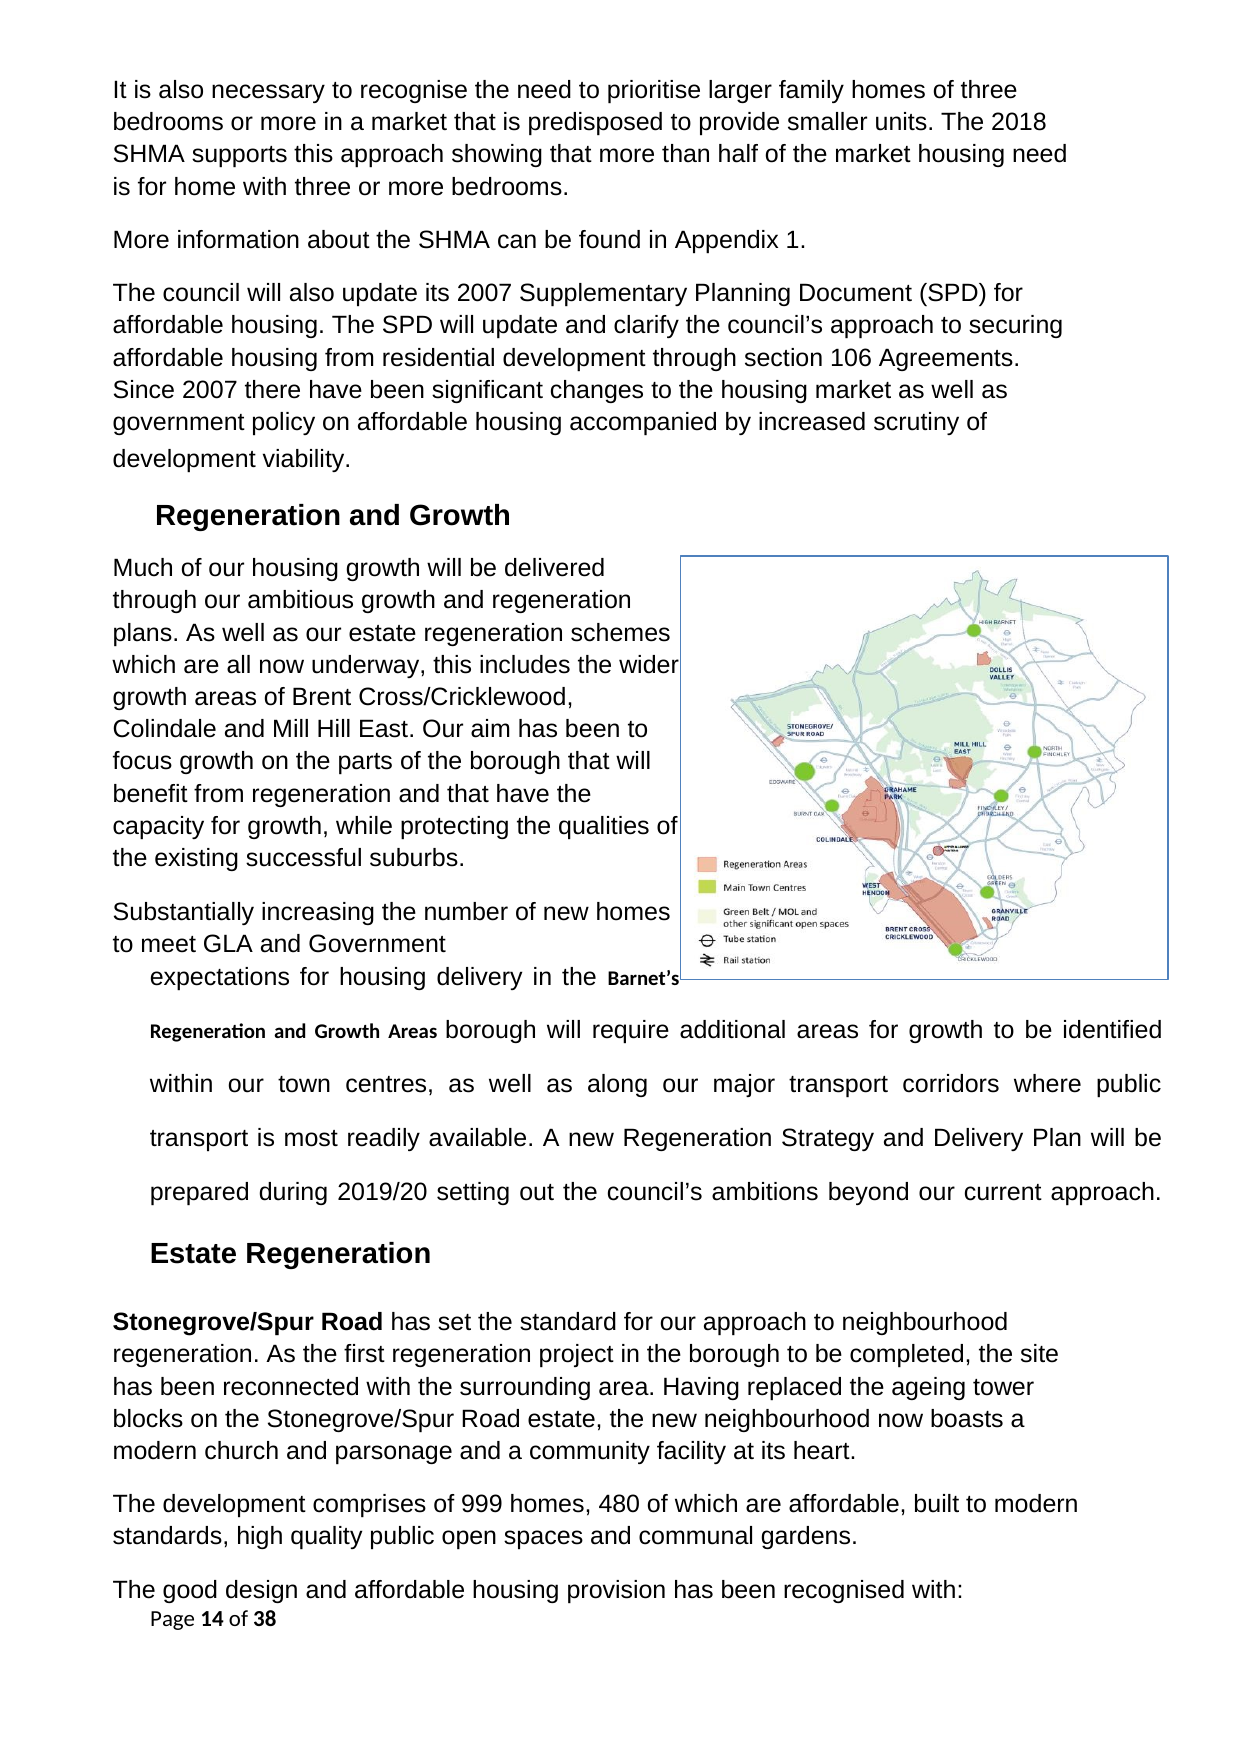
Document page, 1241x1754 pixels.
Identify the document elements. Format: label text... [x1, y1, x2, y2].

text Stonegrove/Spur Road has set the standard for our approach to neighbourhood regeneration. As the first regeneration project in the borough to be completed, the site has been reconnected with the surrounding area. Having replaced the ageing tower blocks on the Stonegrove/Spur Road estate, the new neighbourhood now boasts a modern church and parsonage and a community facility at its heart. [112, 1307, 1090, 1464]
text expectations for housing delivery in the Barnet’s Regeneration and Growth Areas borough will require additional areas for growth to be identified within our town centres, as well as along our major transport corridors where public transport is most readily available. A new Regeneration Strategy and Delivery Plan will be prepared during 2019/20 setting out the council’s ambitions beyond our current approach. Estate Regeneration [149, 962, 1164, 1269]
text More information about the SHMA can be found in Appendix 1. [112, 225, 1090, 254]
text The council will also update its 2007 Supplementary Planning Document (SPD) for affordable housing. The SPD will update and clarify the council’s approach to securing affordable housing from residential development through section 106 Agreements. Since 2007 there have been significant changes to the housing market as well as government policy on affordable housing accompanied by increased scrutiny of development viability. [112, 278, 1090, 473]
text Substantially increasing the number of new homes to meet GLA and Government [112, 897, 680, 958]
subtitle Regeneration and Growth [149, 498, 1052, 532]
text The development comprises of 999 homes, 480 of which are affordable, built to modern standards, high quality public open spaces and communal gardens. [112, 1489, 1090, 1550]
text It is also necessary to recognise the need to prioritise larger family homes of three bedrooms or more in a market that is predisposed to provide smaller units. The 2018 SHMA supports this approach showing that more than half of the market housing need is for home with three or more bedrooms. [112, 75, 1090, 200]
text Much of our housing growth will be delivered through our ambitious growth and regeneration plans. As well as our estate regeneration schemes which are all now underway, this includes the wider growth areas of Brent Cross/Cricklewood, Colindale and Mill Hill East. Our aim has been to focus growth on the parts of the borough that will benefit from regeneration and that have the capacity for growth, while protecting the qualities of the existing successful suburbs. [112, 553, 1090, 872]
text The good design and affordable housing provision has been recognised with: [112, 1575, 1090, 1603]
